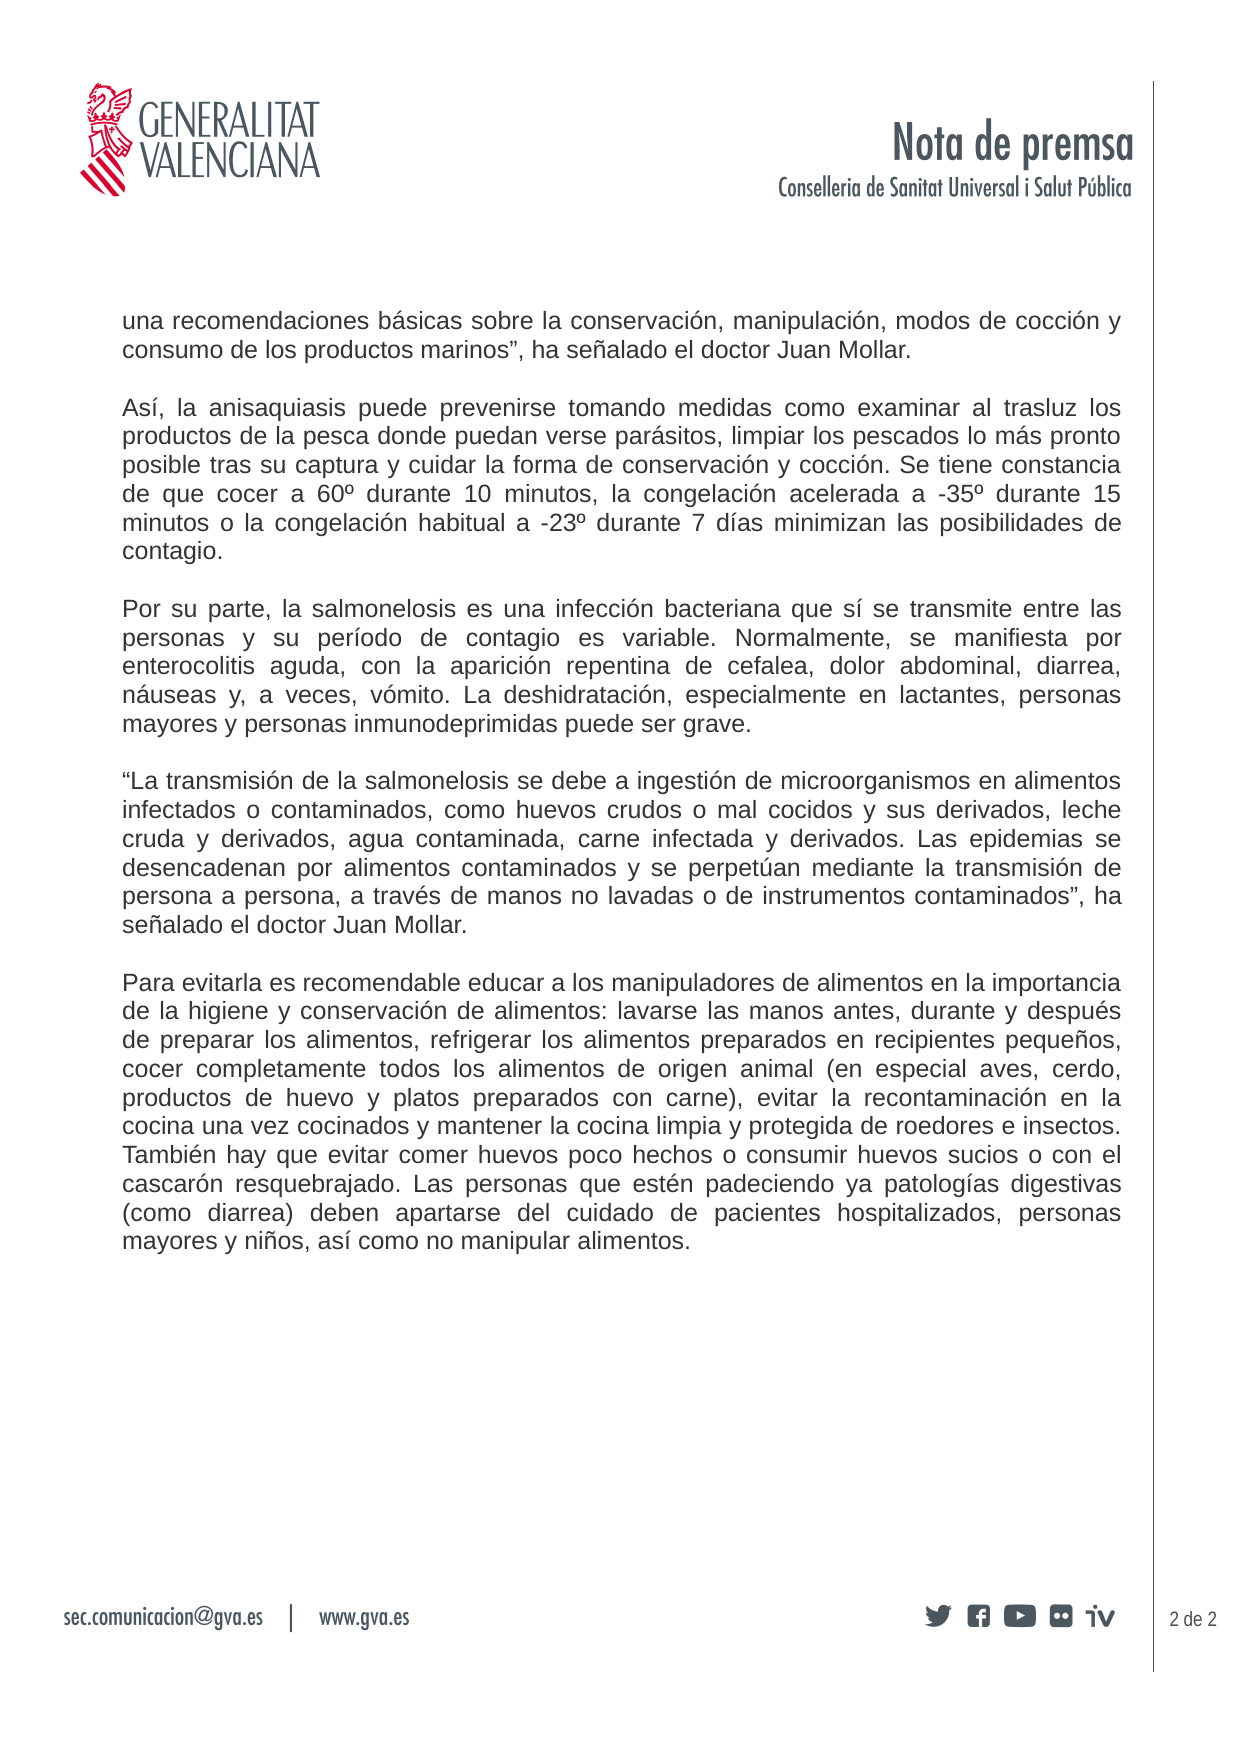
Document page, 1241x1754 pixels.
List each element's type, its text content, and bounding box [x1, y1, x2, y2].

text “La transmisión de la salmonelosis se debe a ingestión de microorganismos en alimentos infectados o contaminados, como huevos crudos o mal cocidos y sus derivados, leche cruda y derivados, agua contaminada, carne infectada y derivados. Las epidemias se desencadenan por alimentos contaminados y se perpetúan mediante la transmisión de persona a persona, a través de manos no lavadas o de instrumentos contaminados”, ha señalado el doctor Juan Mollar. [122, 766, 1123, 939]
picture [0, 0, 1241, 278]
picture [0, 1582, 1241, 1754]
text Por su parte, la salmonelosis es una infección bacteriana que sí se transmite entre las personas y su período de contagio es variable. Normalmente, se manifiesta por enterocolitis aguda, con la aparición repentina de cefalea, dolor abdominal, diarrea, náuseas y, a veces, vómito. La deshidratación, especialmente en lactantes, personas mayores y personas inmunodeprimidas puede ser grave. [122, 594, 1123, 737]
text una recomendaciones básicas sobre la conservación, manipulación, modos de cocción y consumo de los productos marinos”, ha señalado el doctor Juan Mollar. [122, 306, 1123, 364]
text Para evitarla es recomendable educar a los manipuladores de alimentos en la importancia de la higiene y conservación de alimentos: lavarse las manos antes, durante y después de preparar los alimentos, refrigerar los alimentos preparados en recipientes pequeños, cocer completamente todos los alimentos de origen animal (en especial aves, cerdo, productos de huevo y platos preparados con carne), evitar la recontaminación en la cocina una vez cocinados y mantener la cocina limpia y protegida de roedores e insectos. También hay que evitar comer huevos poco hechos o consumir huevos sucios o con el cascarón resquebrajado. Las personas que estén padeciendo ya patologías digestivas (como diarrea) deben apartarse del cuidado de pacientes hospitalizados, personas mayores y niños, así como no manipular alimentos. [122, 967, 1123, 1255]
text Así, la anisaquiasis puede prevenirse tomando medidas como examinar al trasluz los productos de la pesca donde puedan verse parásitos, limpiar los pescados lo más pronto posible tras su captura y cuidar la forma de conservación y cocción. Se tiene constancia de que cocer a 60º durante 10 minutos, la congelación acelerada a -35º durante 15 minutos o la congelación habitual a -23º durante 7 días minimizan las posibilidades de contagio. [122, 392, 1123, 565]
